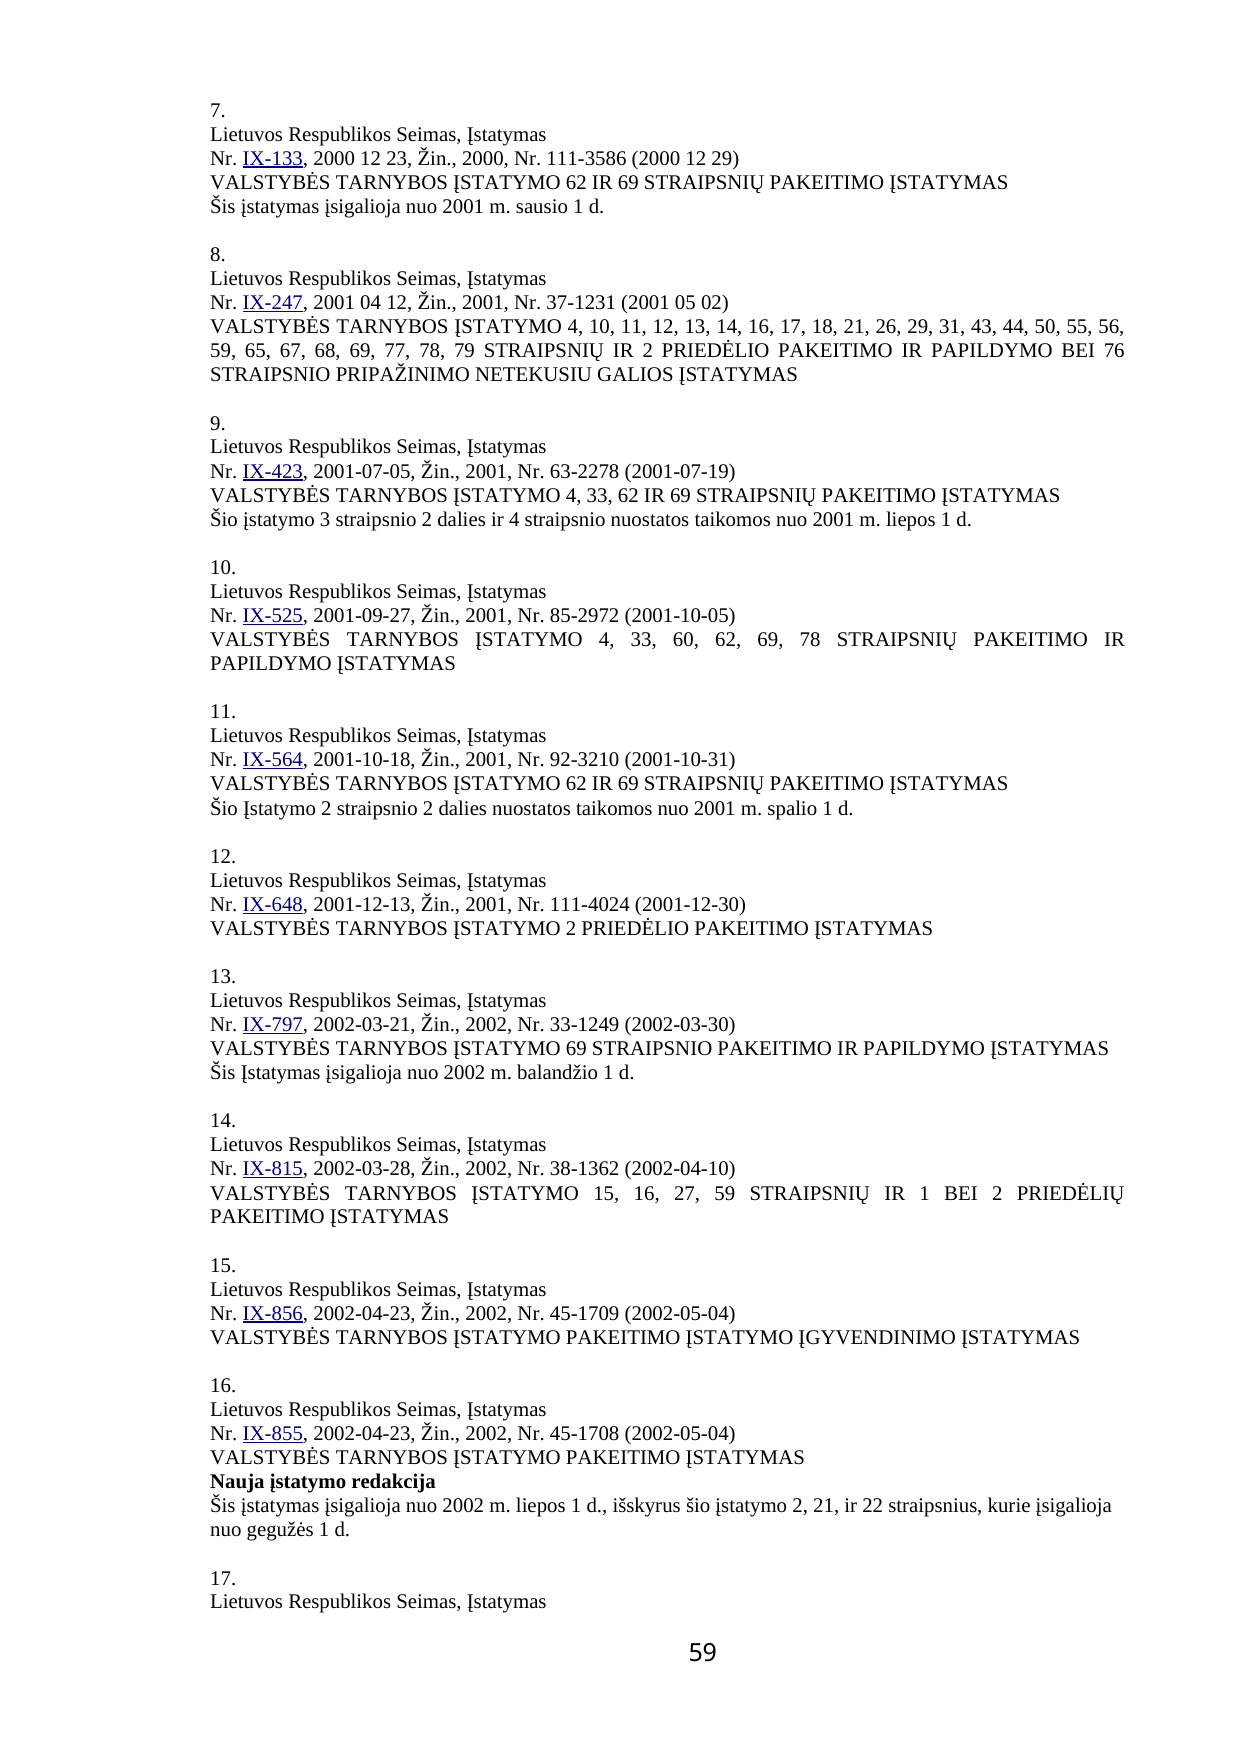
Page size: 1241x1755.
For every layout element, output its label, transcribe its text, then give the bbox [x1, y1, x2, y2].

text 13. [210, 964, 1126, 988]
text Lietuvos Respublikos Seimas, Įstatymas [210, 868, 1126, 892]
text Nr. IX-564, 2001-10-18, Žin., 2001, Nr. 92-3210 (2001-10-31) [210, 747, 1126, 771]
text VALSTYBĖS TARNYBOS ĮSTATYMO 62 IR 69 STRAIPSNIŲ PAKEITIMO ĮSTATYMAS [210, 170, 1126, 194]
text Šio Įstatymo 2 straipsnio 2 dalies nuostatos taikomos nuo 2001 m. spalio 1 d. [210, 795, 1126, 819]
text Lietuvos Respublikos Seimas, Įstatymas [210, 1397, 1126, 1421]
text VALSTYBĖS TARNYBOS ĮSTATYMO 4, 33, 60, 62, 69, 78 STRAIPSNIŲ PAKEITIMO IR PAPILDYMO ĮSTATYMAS [210, 627, 1126, 675]
text 14. [210, 1108, 1126, 1132]
text 9. [210, 410, 1126, 434]
text VALSTYBĖS TARNYBOS ĮSTATYMO PAKEITIMO ĮSTATYMO ĮGYVENDINIMO ĮSTATYMAS [210, 1325, 1126, 1349]
text Šis Įstatymas įsigalioja nuo 2002 m. balandžio 1 d. [210, 1060, 1126, 1084]
text VALSTYBĖS TARNYBOS ĮSTATYMO 4, 10, 11, 12, 13, 14, 16, 17, 18, 21, 26, 29, 31, 43, 44, 50, 55, 56, 59, 65, 67, 68, 69, 77, 78, 79 STRAIPSNIŲ IR 2 PRIEDĖLIO PAKEITIMO IR PAPILDYMO BEI 76 STRAIPSNIO PRIPAŽINIMO NETEKUSIU GALIOS ĮSTATYMAS [210, 314, 1126, 386]
text 11. [210, 699, 1126, 723]
text VALSTYBĖS TARNYBOS ĮSTATYMO PAKEITIMO ĮSTATYMAS [210, 1445, 1126, 1469]
text Lietuvos Respublikos Seimas, Įstatymas [210, 434, 1126, 458]
text Šio įstatymo 3 straipsnio 2 dalies ir 4 straipsnio nuostatos taikomos nuo 2001 m. liepos 1 d. [210, 507, 1126, 531]
text VALSTYBĖS TARNYBOS ĮSTATYMO 62 IR 69 STRAIPSNIŲ PAKEITIMO ĮSTATYMAS [210, 771, 1126, 795]
text Šis įstatymas įsigalioja nuo 2001 m. sausio 1 d. [210, 194, 1126, 218]
text Nr. IX-525, 2001-09-27, Žin., 2001, Nr. 85-2972 (2001-10-05) [210, 603, 1126, 627]
text 8. [210, 242, 1126, 266]
text Nr. IX-856, 2002-04-23, Žin., 2002, Nr. 45-1709 (2002-05-04) [210, 1301, 1126, 1325]
text Nr. IX-797, 2002-03-21, Žin., 2002, Nr. 33-1249 (2002-03-30) [210, 1012, 1126, 1036]
text Lietuvos Respublikos Seimas, Įstatymas [210, 988, 1126, 1012]
text VALSTYBĖS TARNYBOS ĮSTATYMO 2 PRIEDĖLIO PAKEITIMO ĮSTATYMAS [210, 916, 1126, 940]
text 17. [210, 1565, 1126, 1589]
text 12. [210, 843, 1126, 868]
text Šis įstatymas įsigalioja nuo 2002 m. liepos 1 d., išskyrus šio įstatymo 2, 21, ir 22 straipsnius, kurie įsigalioja nuo gegužės 1 d. [210, 1493, 1126, 1541]
text VALSTYBĖS TARNYBOS ĮSTATYMO 15, 16, 27, 59 STRAIPSNIŲ IR 1 BEI 2 PRIEDĖLIŲ PAKEITIMO ĮSTATYMAS [210, 1180, 1126, 1228]
text Nr. IX-648, 2001-12-13, Žin., 2001, Nr. 111-4024 (2001-12-30) [210, 892, 1126, 916]
text Lietuvos Respublikos Seimas, Įstatymas [210, 579, 1126, 603]
text Lietuvos Respublikos Seimas, Įstatymas [210, 1589, 1126, 1613]
text VALSTYBĖS TARNYBOS ĮSTATYMO 69 STRAIPSNIO PAKEITIMO IR PAPILDYMO ĮSTATYMAS [210, 1036, 1126, 1060]
text Nr. IX-855, 2002-04-23, Žin., 2002, Nr. 45-1708 (2002-05-04) [210, 1421, 1126, 1445]
text VALSTYBĖS TARNYBOS ĮSTATYMO 4, 33, 62 IR 69 STRAIPSNIŲ PAKEITIMO ĮSTATYMAS [210, 483, 1126, 507]
text Lietuvos Respublikos Seimas, Įstatymas [210, 1132, 1126, 1156]
text Nr. IX-247, 2001 04 12, Žin., 2001, Nr. 37-1231 (2001 05 02) [210, 290, 1126, 314]
text Lietuvos Respublikos Seimas, Įstatymas [210, 723, 1126, 747]
text Lietuvos Respublikos Seimas, Įstatymas [210, 1277, 1126, 1301]
text Nr. IX-815, 2002-03-28, Žin., 2002, Nr. 38-1362 (2002-04-10) [210, 1156, 1126, 1180]
text 16. [210, 1373, 1126, 1397]
text Lietuvos Respublikos Seimas, Įstatymas [210, 266, 1126, 290]
text Lietuvos Respublikos Seimas, Įstatymas [210, 122, 1126, 146]
text Nr. IX-133, 2000 12 23, Žin., 2000, Nr. 111-3586 (2000 12 29) [210, 146, 1126, 170]
text Nr. IX-423, 2001-07-05, Žin., 2001, Nr. 63-2278 (2001-07-19) [210, 458, 1126, 483]
text 15. [210, 1253, 1126, 1277]
text 7. [210, 98, 1126, 122]
text 10. [210, 555, 1126, 579]
text Nauja įstatymo redakcija [210, 1469, 1126, 1493]
